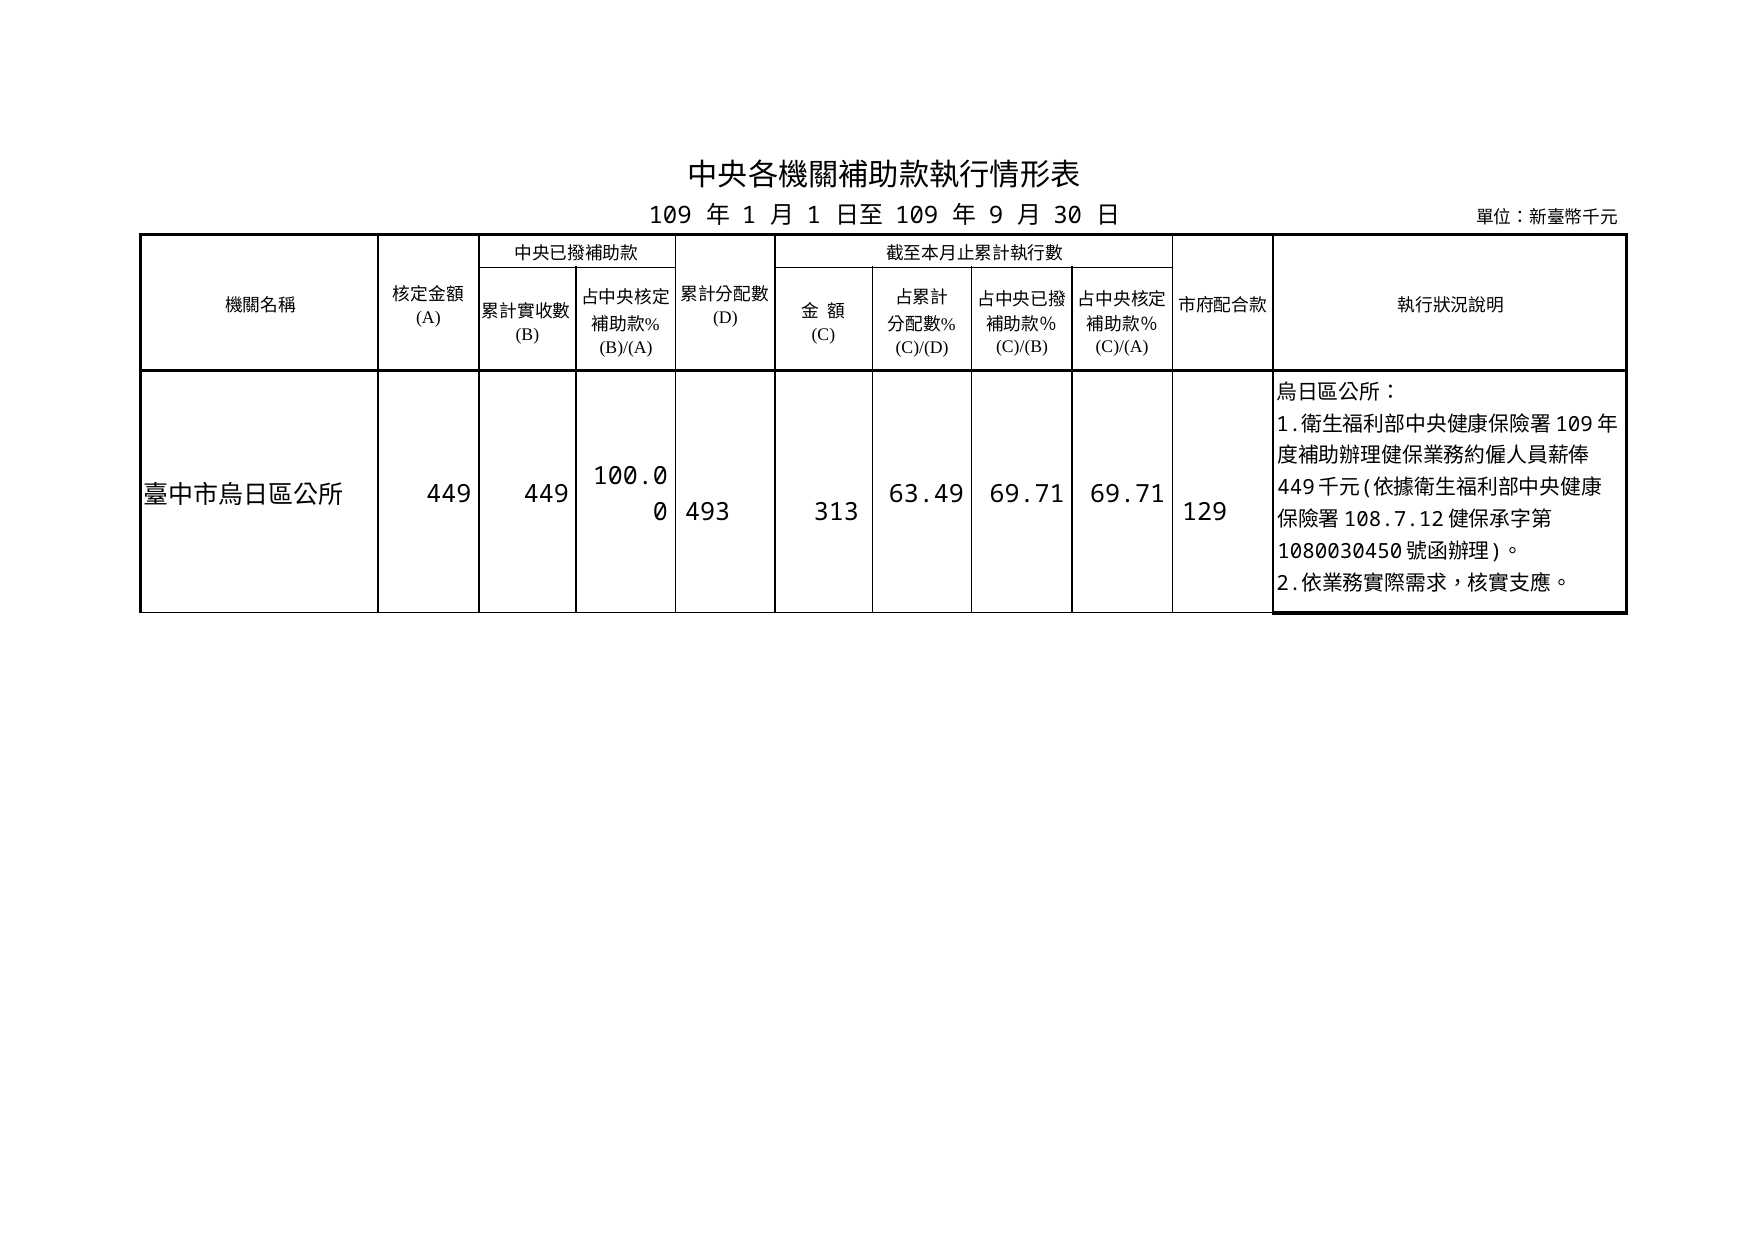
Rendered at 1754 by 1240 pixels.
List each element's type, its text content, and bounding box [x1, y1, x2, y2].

table_header 累計分配數 (D) [676, 236, 774, 368]
text 中央各機關補助款執行情形表 [150, 150, 1618, 194]
table_cell 占中央已撥補助款％ (C)/(B) [972, 268, 1071, 368]
table_header 執行狀況說明 [1274, 236, 1625, 368]
table_cell 69.71 [972, 372, 1071, 611]
table_cell 493 [676, 372, 774, 611]
table_header 核定金額 (A) [379, 236, 478, 368]
table_header 中央已撥補助款 [480, 236, 675, 266]
table_cell 63.49 [873, 372, 971, 611]
table_cell 占中央核定補助款％ (C)/(A) [1073, 268, 1172, 368]
table_cell 金 額 (C) [776, 268, 872, 368]
table_header 機關名稱 [142, 236, 377, 368]
table_cell 449 [480, 372, 575, 611]
text 109 年 1 月 1 日至 109 年 9 月 30 日 單位：新臺幣千元 [143, 196, 1618, 231]
table_cell 烏日區公所： 1.衛生福利部中央健康保險署109年度補助辦理健保業務約僱人員薪俸449千元(依據衛生福利部中央健康保險署108.7.12健保承字第1080030450號函辦理)。 2.依業務實際需求，核實支應。 [1274, 372, 1625, 611]
table_cell 313 [776, 372, 872, 611]
table_cell 占累計 分配數% (C)/(D) [873, 268, 971, 368]
table_cell 69.71 [1073, 372, 1172, 611]
table_cell 129 [1173, 372, 1272, 611]
table_header 截至本月止累計執行數 [776, 236, 1172, 266]
table_cell 100.00 [577, 372, 675, 611]
table_cell 449 [379, 372, 478, 611]
table_cell 臺中市烏日區公所 [142, 372, 377, 611]
table_cell 累計實收數 (B) [480, 268, 575, 368]
table_header 市府配合款 [1173, 236, 1272, 368]
table_cell 占中央核定 補助款% (B)/(A) [577, 268, 675, 368]
